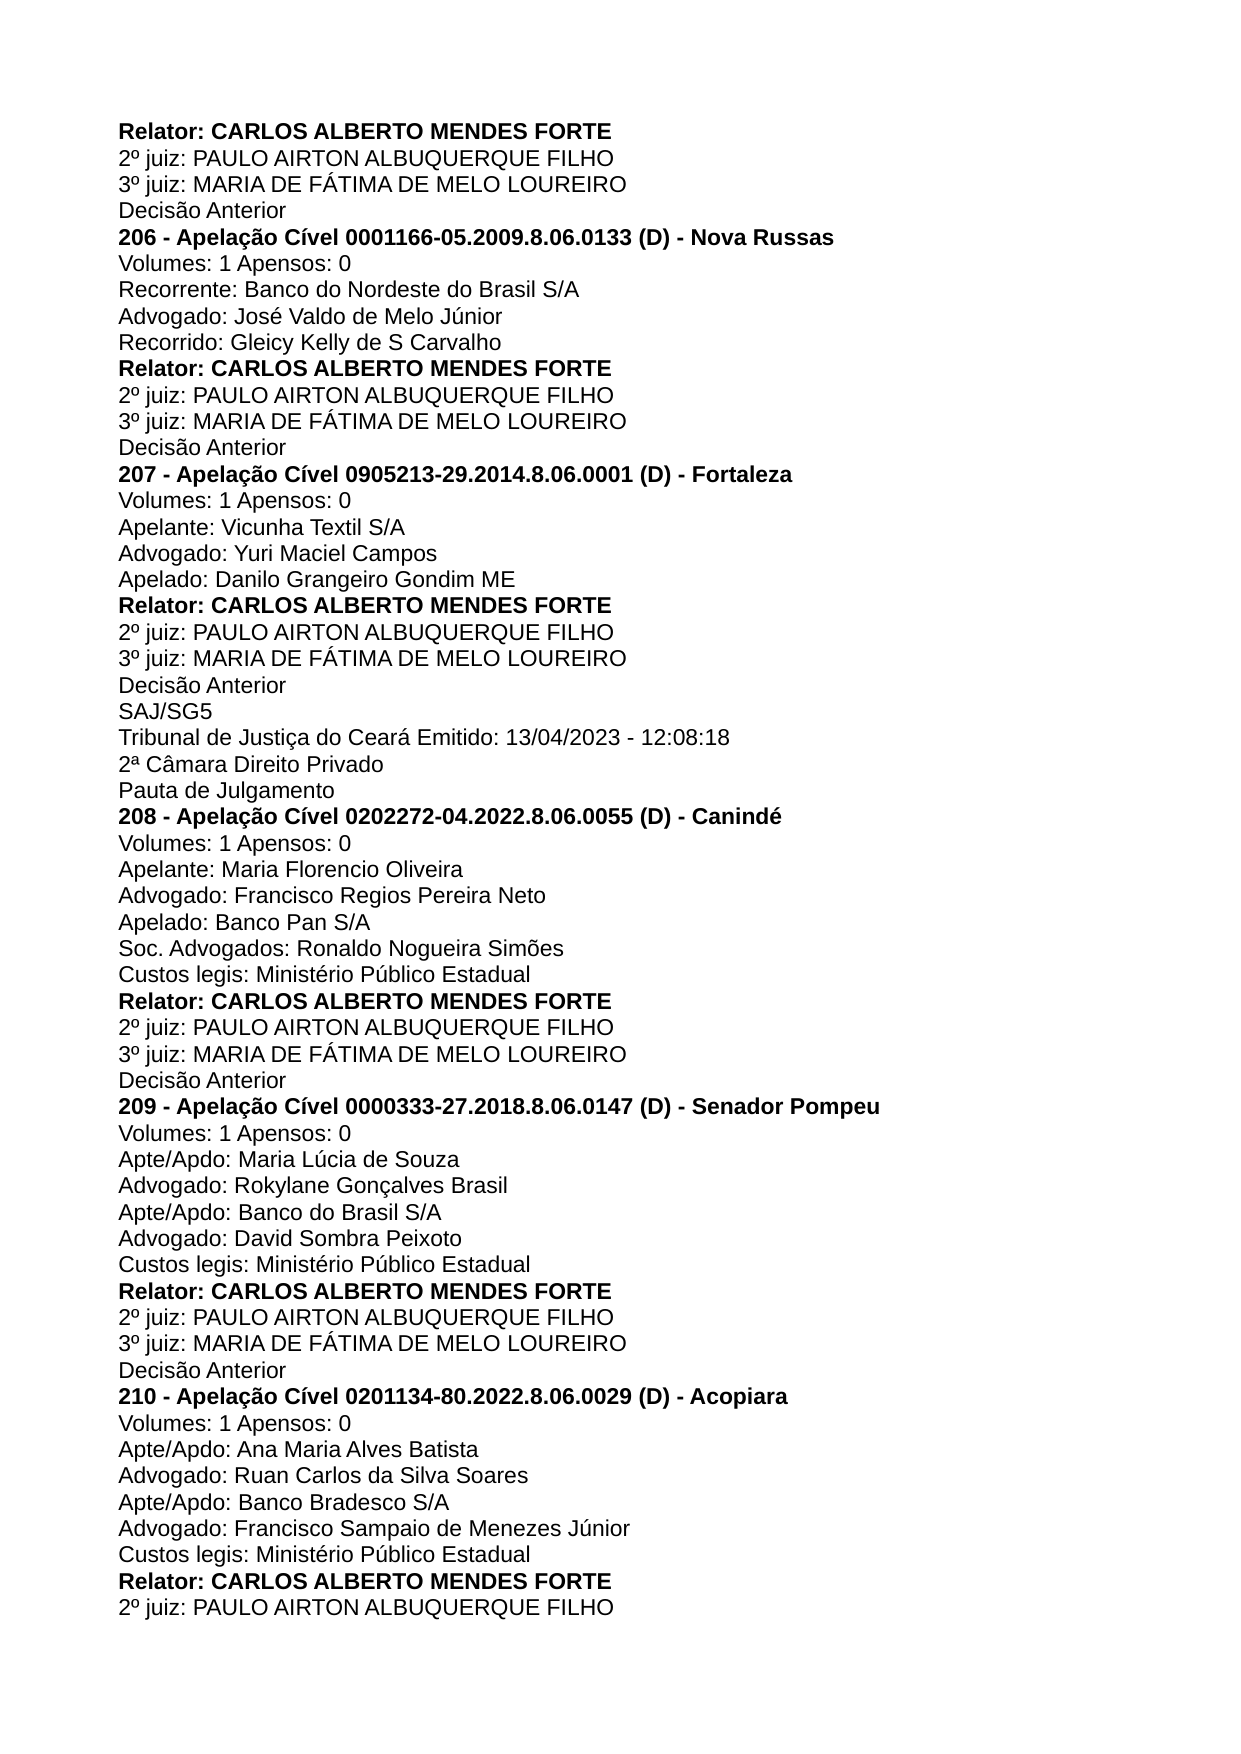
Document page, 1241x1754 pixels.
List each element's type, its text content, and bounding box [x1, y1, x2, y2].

text Advogado: Yuri Maciel Campos [118, 540, 1122, 566]
text 2º juiz: PAULO AIRTON ALBUQUERQUE FILHO [118, 144, 1122, 171]
text SAJ/SG5 [118, 698, 1122, 724]
text Relator: CARLOS ALBERTO MENDES FORTE [118, 592, 1122, 619]
text Advogado: Rokylane Gonçalves Brasil [118, 1172, 1122, 1199]
text Advogado: José Valdo de Melo Júnior [118, 303, 1122, 329]
text Volumes: 1 Apensos: 0 [118, 250, 1122, 276]
text 3º juiz: MARIA DE FÁTIMA DE MELO LOUREIRO [118, 645, 1122, 672]
text Advogado: David Sombra Peixoto [118, 1225, 1122, 1251]
text Relator: CARLOS ALBERTO MENDES FORTE [118, 118, 1122, 144]
text 3º juiz: MARIA DE FÁTIMA DE MELO LOUREIRO [118, 1330, 1122, 1357]
text 209 - Apelação Cível 0000333-27.2018.8.06.0147 (D) - Senador Pompeu [118, 1093, 1122, 1119]
text Apte/Apdo: Banco do Brasil S/A [118, 1199, 1122, 1225]
text Volumes: 1 Apensos: 0 [118, 830, 1122, 856]
text Apelante: Maria Florencio Oliveira [118, 856, 1122, 882]
text Apte/Apdo: Banco Bradesco S/A [118, 1488, 1122, 1515]
text Custos legis: Ministério Público Estadual [118, 961, 1122, 988]
text Decisão Anterior [118, 197, 1122, 223]
text Recorrente: Banco do Nordeste do Brasil S/A [118, 276, 1122, 303]
text Advogado: Ruan Carlos da Silva Soares [118, 1462, 1122, 1488]
text 2º juiz: PAULO AIRTON ALBUQUERQUE FILHO [118, 382, 1122, 408]
text Pauta de Julgamento [118, 777, 1122, 803]
text Apte/Apdo: Maria Lúcia de Souza [118, 1146, 1122, 1172]
text 3º juiz: MARIA DE FÁTIMA DE MELO LOUREIRO [118, 171, 1122, 197]
text Decisão Anterior [118, 672, 1122, 698]
text Volumes: 1 Apensos: 0 [118, 1119, 1122, 1146]
text Volumes: 1 Apensos: 0 [118, 487, 1122, 513]
text 3º juiz: MARIA DE FÁTIMA DE MELO LOUREIRO [118, 1041, 1122, 1067]
text Advogado: Francisco Sampaio de Menezes Júnior [118, 1515, 1122, 1541]
text 2º juiz: PAULO AIRTON ALBUQUERQUE FILHO [118, 1594, 1122, 1620]
text Advogado: Francisco Regios Pereira Neto [118, 882, 1122, 909]
text 2º juiz: PAULO AIRTON ALBUQUERQUE FILHO [118, 1304, 1122, 1330]
text Custos legis: Ministério Público Estadual [118, 1251, 1122, 1278]
text Relator: CARLOS ALBERTO MENDES FORTE [118, 1278, 1122, 1304]
text Custos legis: Ministério Público Estadual [118, 1541, 1122, 1568]
text Decisão Anterior [118, 434, 1122, 461]
text 207 - Apelação Cível 0905213-29.2014.8.06.0001 (D) - Fortaleza [118, 461, 1122, 487]
text Relator: CARLOS ALBERTO MENDES FORTE [118, 988, 1122, 1014]
text Recorrido: Gleicy Kelly de S Carvalho [118, 329, 1122, 355]
text 206 - Apelação Cível 0001166-05.2009.8.06.0133 (D) - Nova Russas [118, 223, 1122, 250]
text Apelado: Danilo Grangeiro Gondim ME [118, 566, 1122, 592]
text 2ª Câmara Direito Privado [118, 751, 1122, 777]
text Soc. Advogados: Ronaldo Nogueira Simões [118, 935, 1122, 961]
text Tribunal de Justiça do Ceará Emitido: 13/04/2023 - 12:08:18 [118, 724, 1122, 751]
text 208 - Apelação Cível 0202272-04.2022.8.06.0055 (D) - Canindé [118, 803, 1122, 830]
text Apte/Apdo: Ana Maria Alves Batista [118, 1436, 1122, 1462]
text 2º juiz: PAULO AIRTON ALBUQUERQUE FILHO [118, 619, 1122, 645]
text 210 - Apelação Cível 0201134-80.2022.8.06.0029 (D) - Acopiara [118, 1383, 1122, 1409]
text Relator: CARLOS ALBERTO MENDES FORTE [118, 355, 1122, 382]
text Apelado: Banco Pan S/A [118, 909, 1122, 935]
text Decisão Anterior [118, 1067, 1122, 1093]
text Apelante: Vicunha Textil S/A [118, 513, 1122, 540]
text Volumes: 1 Apensos: 0 [118, 1409, 1122, 1436]
text 2º juiz: PAULO AIRTON ALBUQUERQUE FILHO [118, 1014, 1122, 1041]
text Decisão Anterior [118, 1357, 1122, 1383]
text 3º juiz: MARIA DE FÁTIMA DE MELO LOUREIRO [118, 408, 1122, 434]
text Relator: CARLOS ALBERTO MENDES FORTE [118, 1568, 1122, 1594]
